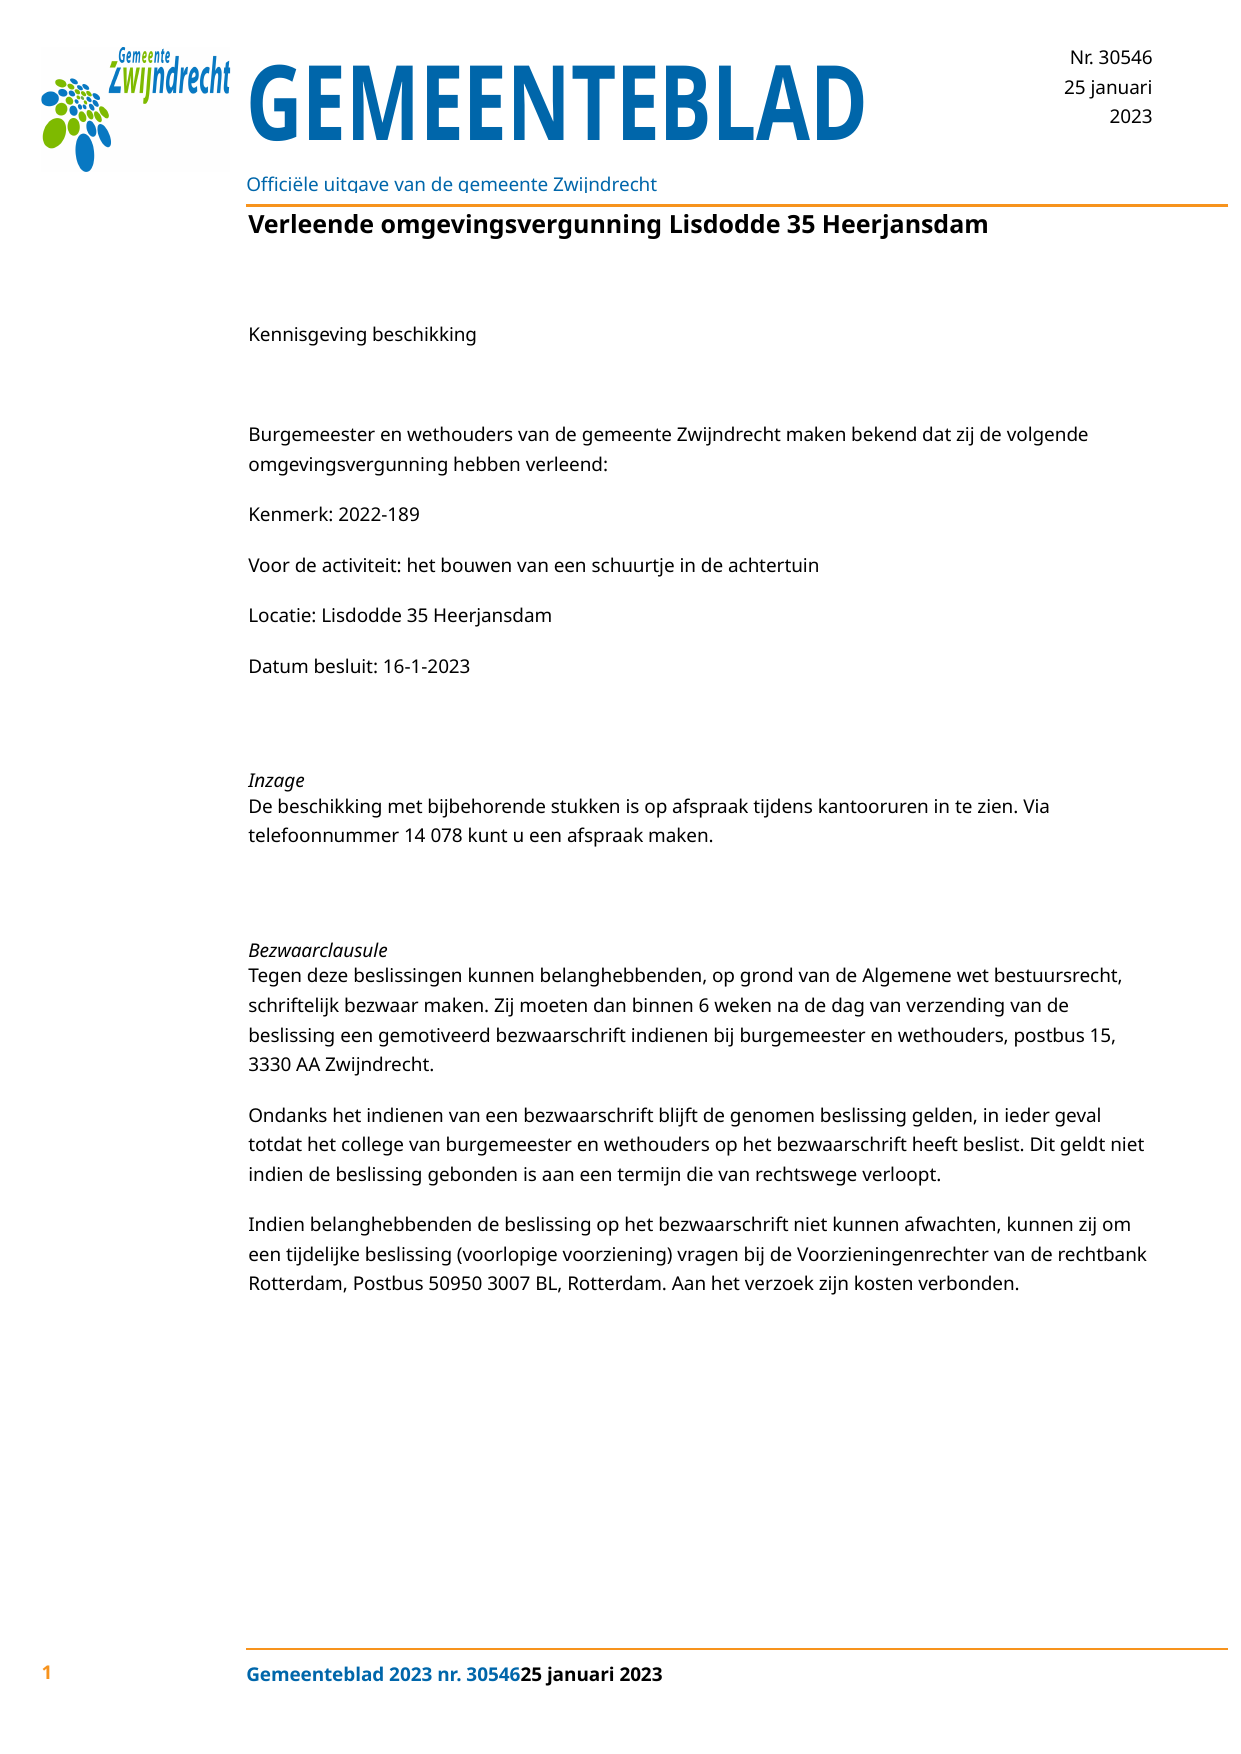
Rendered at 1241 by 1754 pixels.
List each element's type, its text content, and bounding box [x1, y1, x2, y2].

text Burgemeester en wethouders van de gemeente Zwijndrecht maken bekend dat zij de volgende omgevingsvergunning hebben verleend: [248, 422, 1152, 477]
text Kenmerk: 2022-189 [248, 502, 1152, 527]
text Bezwaarclausule [248, 937, 1152, 963]
text Locatie: Lisdodde 35 Heerjansdam [248, 602, 1152, 628]
text Tegen deze beslissingen kunnen belanghebbenden, op grond van de Algemene wet bestuursrecht, schriftelijk bezwaar maken. Zij moeten dan binnen 6 weken na de dag van verzending van de beslissing een gemotiveerd bezwaarschrift indienen bij burgemeester en wethouders, postbus 15, 3330 AA Zwijndrecht. [248, 963, 1152, 1077]
text Indien belanghebbenden de beslissing op het bezwaarschrift niet kunnen afwachten, kunnen zij om een tijdelijke beslissing (voorlopige voorziening) vragen bij de Voorzieningenrechter van de rechtbank Rotterdam, Postbus 50950 3007 BL, Rotterdam. Aan het verzoek zijn kosten verbonden. [248, 1211, 1152, 1296]
text Voor de activiteit: het bouwen van een schuurtje in de achtertuin [248, 552, 1152, 578]
text Kennisgeving beschikking [248, 321, 1152, 346]
text De beschikking met bijbehorende stukken is op afspraak tijdens kantooruren in te zien. Via telefoonnummer 14 078 kunt u een afspraak maken. [248, 793, 1152, 848]
text Inzage [248, 767, 1152, 793]
text Ondanks het indienen van een bezwaarschrift blijft de genomen beslissing gelden, in ieder geval totdat het college van burgemeester en wethouders op het bezwaarschrift heeft beslist. Dit geldt niet indien de beslissing gebonden is aan een termijn die van rechtswege verloopt. [248, 1102, 1152, 1187]
text Verleende omgevingsvergunning Lisdodde 35 Heerjansdam [248, 207, 1152, 241]
text Datum besluit: 16-1-2023 [248, 653, 1152, 678]
picture [41, 47, 231, 172]
